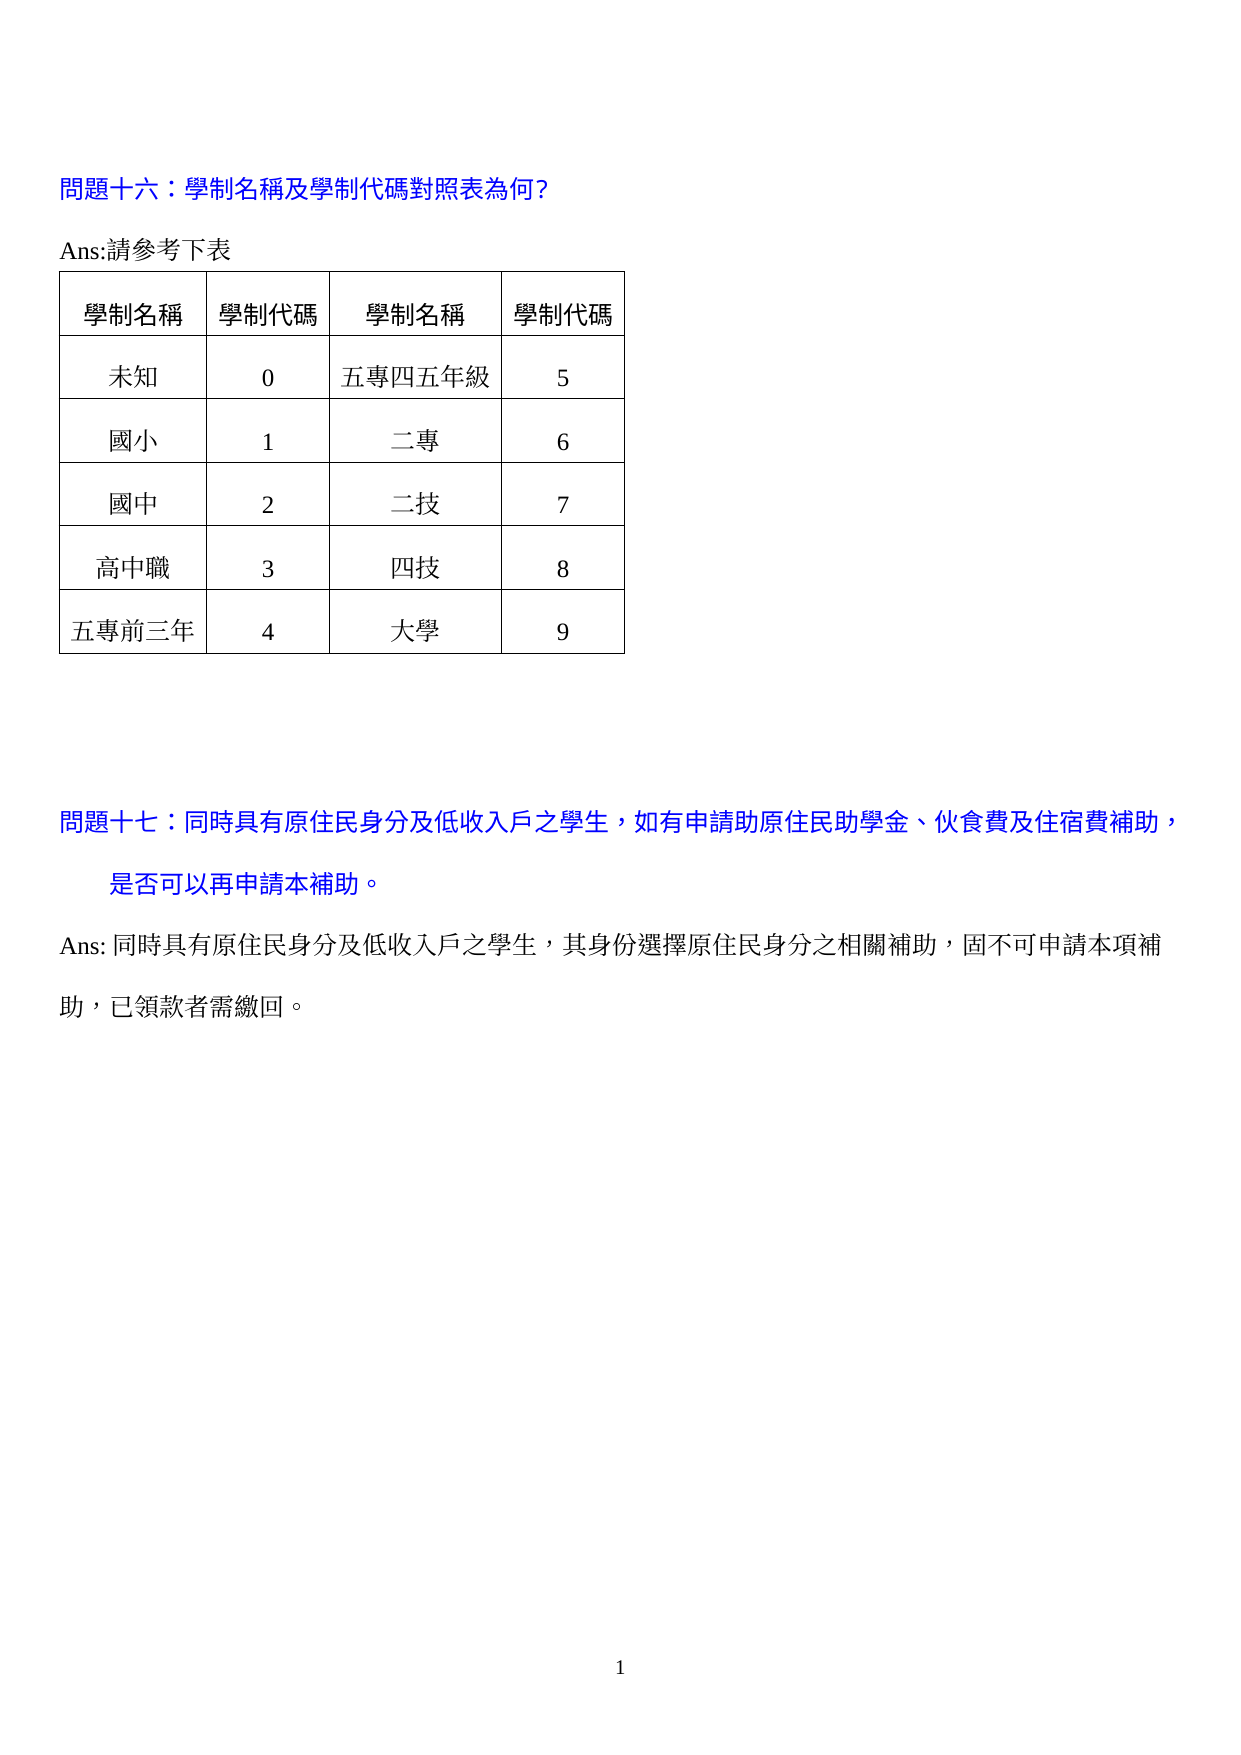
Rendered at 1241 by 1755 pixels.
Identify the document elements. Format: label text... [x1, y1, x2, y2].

table_cell 高中職 [60, 526, 206, 589]
table_cell 二技 [330, 463, 501, 525]
text Ans:請參考下表 [59, 209, 1181, 271]
table_cell 7 [502, 463, 624, 525]
table_cell 9 [502, 590, 624, 652]
table_cell 二專 [330, 399, 501, 462]
table_header 學制名稱 [60, 272, 206, 335]
table_cell 五專前三年 [60, 590, 206, 652]
table_cell 3 [207, 526, 329, 589]
table_cell 6 [502, 399, 624, 462]
table_header 學制代碼 [502, 272, 624, 335]
table_header 學制名稱 [330, 272, 501, 335]
text 問題十七：同時具有原住民身分及低收入戶之學生，如有申請助原住民助學金、伙食費及住宿費補助，是否可以再申請本補助。 [59, 778, 1181, 903]
table_cell 四技 [330, 526, 501, 589]
table_cell 0 [207, 336, 329, 398]
text Ans: 同時具有原住民身分及低收入戶之學生，其身份選擇原住民身分之相關補助，固不可申請本項補助，已領款者需繳回。 [59, 903, 1181, 1028]
table_cell 4 [207, 590, 329, 652]
text 問題十六：學制名稱及學制代碼對照表為何? [59, 146, 1181, 209]
table_cell 1 [207, 399, 329, 462]
table_cell 8 [502, 526, 624, 589]
table_cell 國中 [60, 463, 206, 525]
table_cell 大學 [330, 590, 501, 652]
table_cell 五專四五年級 [330, 336, 501, 398]
table_cell 未知 [60, 336, 206, 398]
table_cell 5 [502, 336, 624, 398]
table_header 學制代碼 [207, 272, 329, 335]
table_cell 國小 [60, 399, 206, 462]
table_cell 2 [207, 463, 329, 525]
